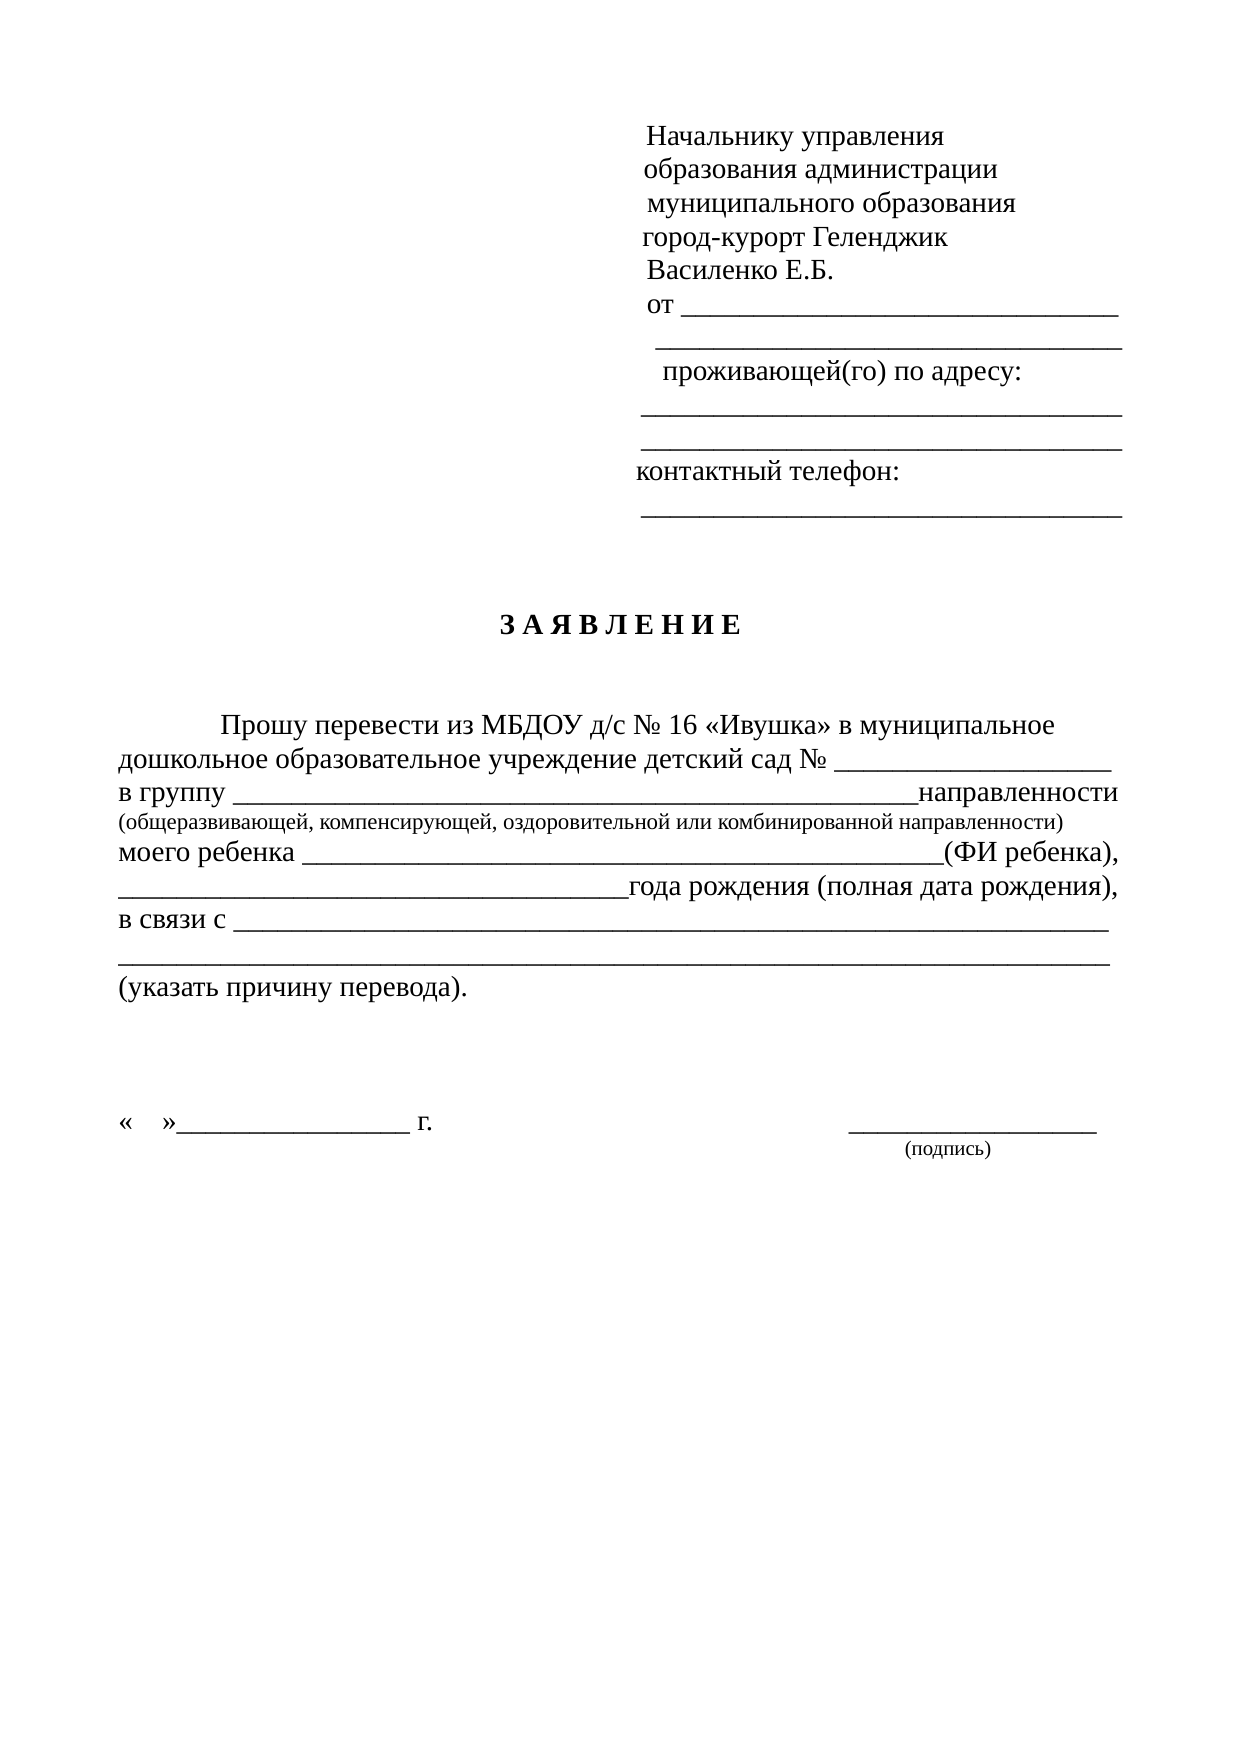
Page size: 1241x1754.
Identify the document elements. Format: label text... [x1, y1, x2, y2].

text муниципального образования [118, 185, 1122, 219]
text моего ребенка ____________________________________________(ФИ ребенка), ___________________________________года рождения (полная дата рождения), в связи с ____________________________________________________________ [118, 834, 1122, 935]
text (общеразвивающей, компенсирующей, оздоровительной или комбинированной направленности) [118, 808, 1122, 834]
text контактный телефон: [118, 453, 1122, 487]
text Начальнику управления [118, 118, 1122, 152]
text (указать причину перевода). [118, 969, 1122, 1002]
text ________________________________ [118, 319, 1122, 353]
text З А Я В Л Е Н И Е [118, 607, 1122, 640]
text _________________________________ [118, 386, 1122, 420]
text Василенко Е.Б. [118, 252, 1122, 286]
text Прошу перевести из МБДОУ д/с № 16 «Ивушка» в муниципальное дошкольное образовательное учреждение детский сад № ___________________ [118, 707, 1122, 774]
text (подпись) [118, 1136, 1122, 1160]
text « »________________ г. _________________ [118, 1103, 1122, 1136]
text ____________________________________________________________________ [118, 935, 1122, 969]
text проживающей(го) по адресу: [118, 353, 1122, 386]
text в группу _______________________________________________направленности [118, 774, 1122, 808]
text город-курорт Геленджик [118, 219, 1122, 252]
text от ______________________________ [118, 286, 1122, 319]
text _________________________________ [118, 420, 1122, 453]
text образования администрации [118, 152, 1122, 185]
text _________________________________ [118, 487, 1122, 521]
